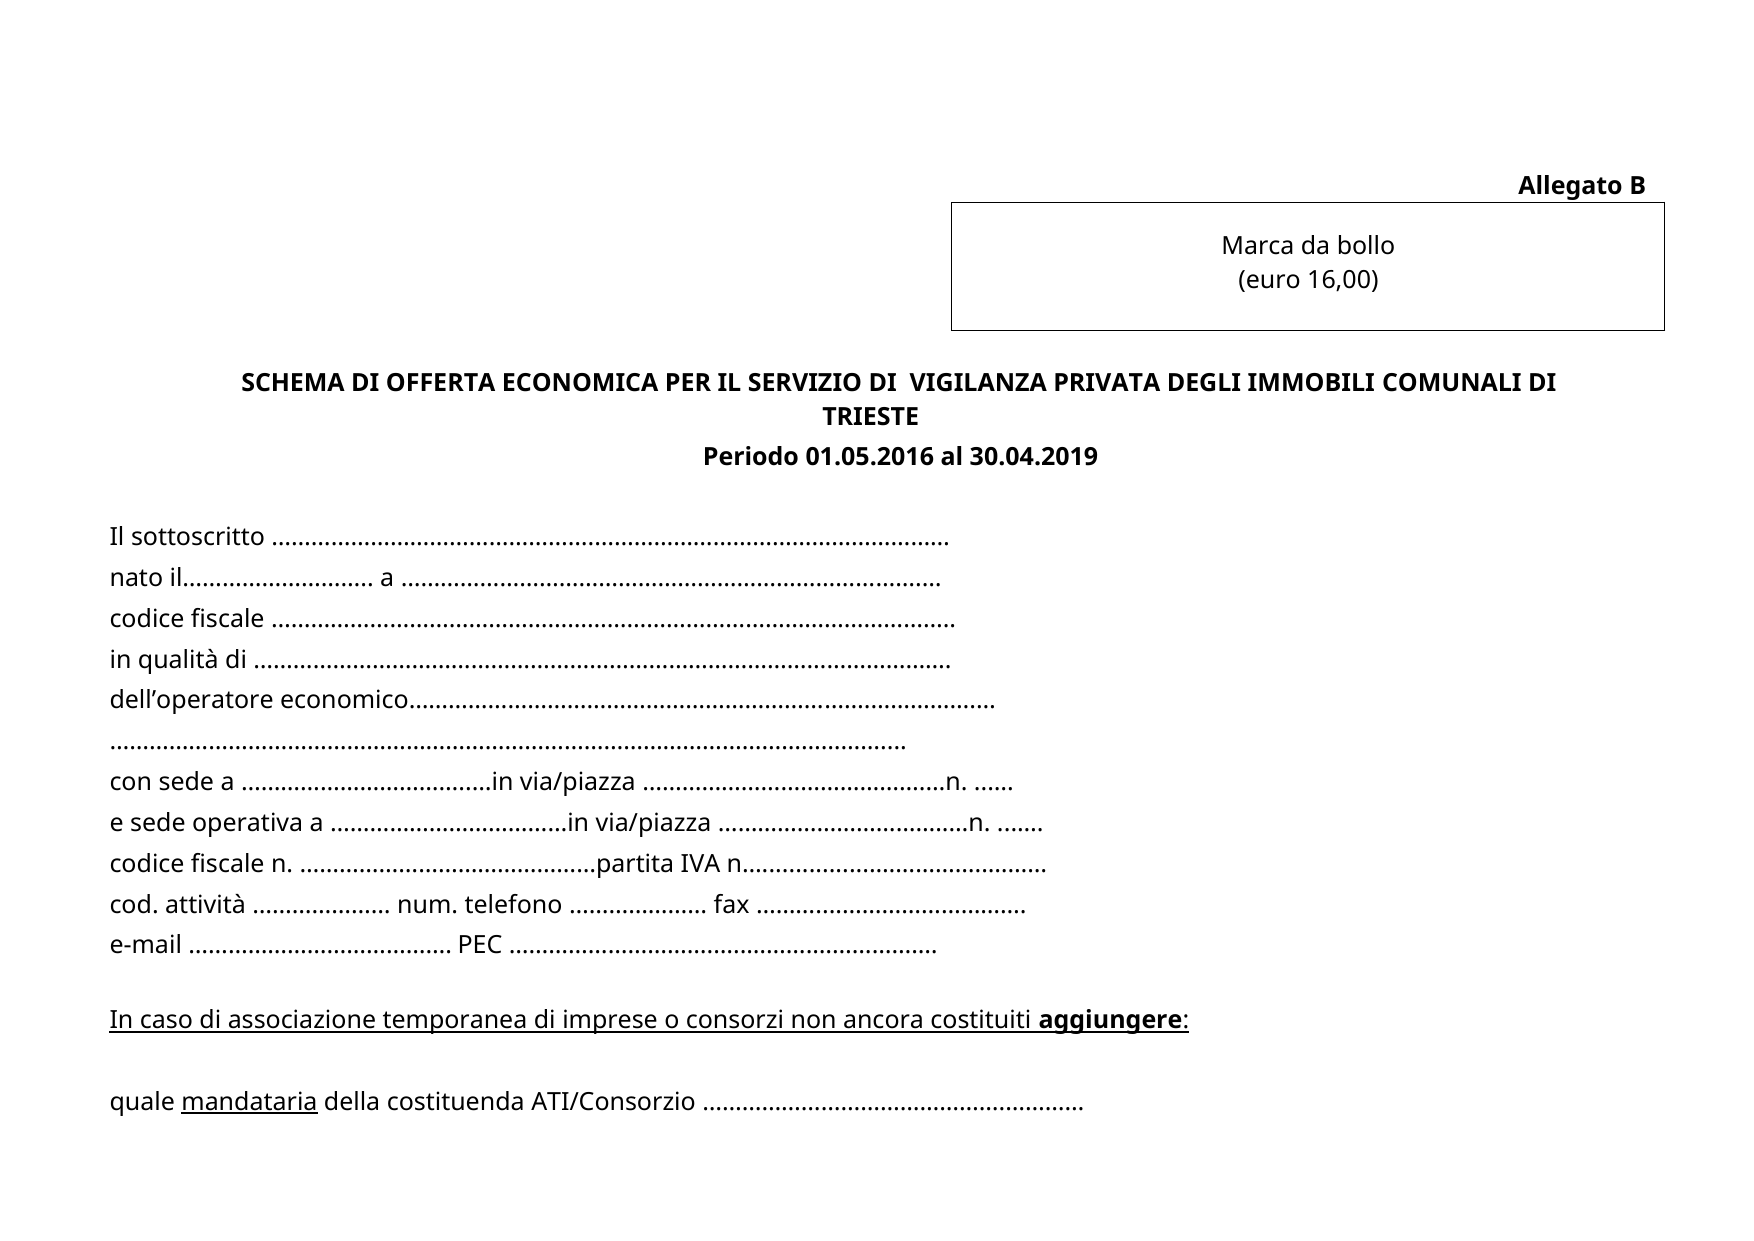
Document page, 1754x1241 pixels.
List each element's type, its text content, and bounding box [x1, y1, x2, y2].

text codice fiscale ………………………………………………………………………………………….. [109, 600, 1645, 634]
text Periodo 01.05.2016 al 30.04.2019 [266, 439, 1535, 473]
text (euro 16,00) [952, 236, 1664, 296]
text e sede operativa a ………………………………in via/piazza ……………………………..…n. ...…. [109, 804, 1645, 839]
text in qualità di ……………………………………………………………………………………………. [109, 641, 1645, 675]
text con sede a ……………………………..…in via/piazza …………………………………….…n. ..…. [109, 764, 1645, 798]
text ……………………………………………………………………………………………………….... [109, 723, 1645, 757]
text cod. attività ………………… num. telefono ………………… fax ………....………………………. [109, 886, 1645, 920]
text SCHEMA DI OFFERTA ECONOMICA PER IL SERVIZIO DI VIGILANZA PRIVATA DEGLI IMMOBILI COMUNALI DI TRIESTE [182, 365, 1559, 433]
text Il sottoscritto ………………………………………….……………………………………………… [109, 519, 1645, 553]
text Allegato B [266, 168, 1652, 202]
text quale mandataria della costituenda ATI/Consorzio ……………………………………….………… [109, 1084, 1645, 1118]
text e-mail …………………………………. PEC ………………………….…..……….…………….… [109, 927, 1645, 961]
text dell’operatore economico…………………………………………………………….…………….… [109, 682, 1645, 716]
text Marca da bollo [952, 203, 1664, 236]
text In caso di associazione temporanea di imprese o consorzi non ancora costituiti aggiungere: [109, 1002, 1645, 1036]
text codice fiscale n. ………………………………………partita IVA n….................……………..……… [109, 845, 1645, 879]
text nato il……………………….. a …………………………………………………………………….… [109, 559, 1645, 594]
